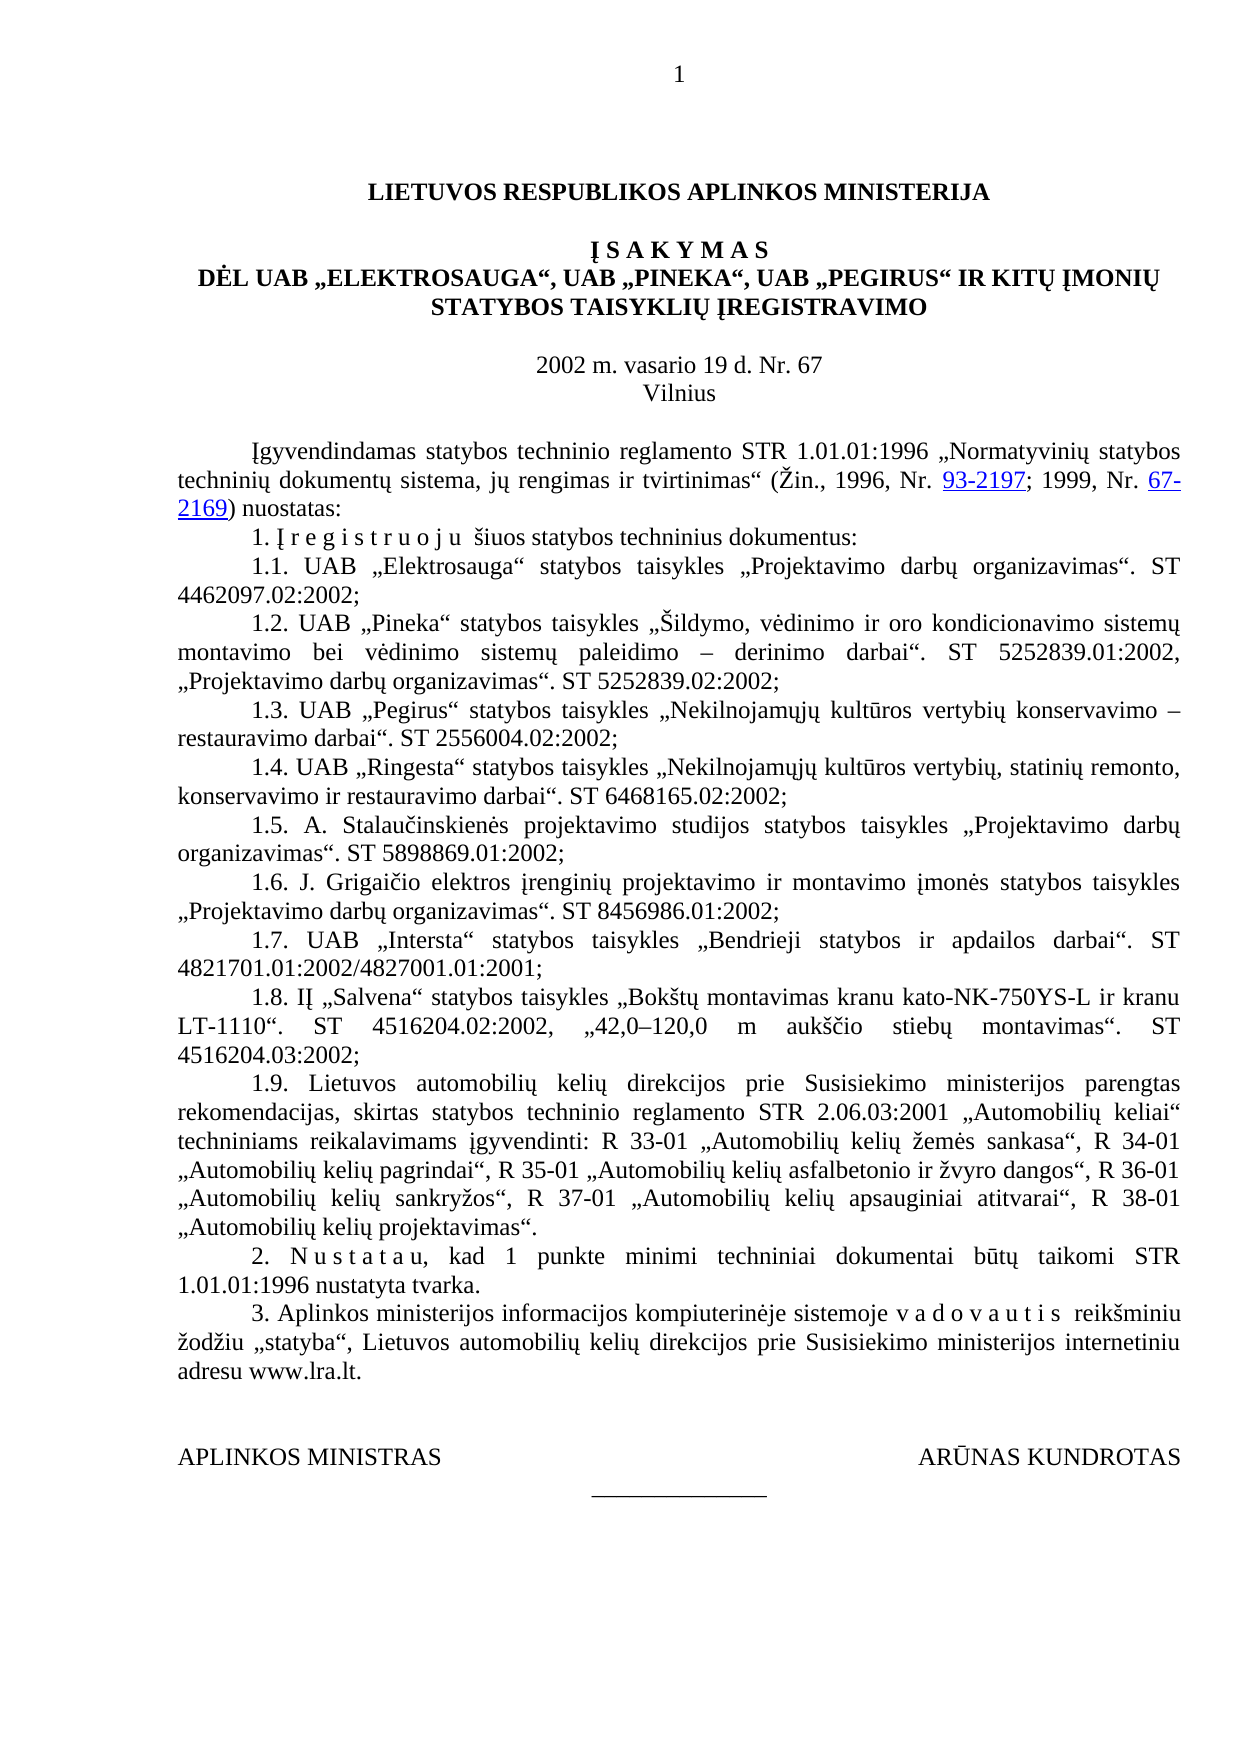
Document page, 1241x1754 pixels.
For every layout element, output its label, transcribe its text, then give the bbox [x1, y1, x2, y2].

text Į S A K Y M A S [177, 235, 1181, 263]
text 1. Įregistruoju šiuos statybos techninius dokumentus: [177, 522, 1181, 551]
text 1.7. UAB „Intersta“ statybos taisykles „Bendrieji statybos ir apdailos darbai“. ST 4821701.01:2002/4827001.01:2001; [177, 925, 1181, 982]
text 1.2. UAB „Pineka“ statybos taisykles „Šildymo, vėdinimo ir oro kondicionavimo sistemų montavimo bei vėdinimo sistemų paleidimo – derinimo darbai“. ST 5252839.01:2002, „Projektavimo darbų organizavimas“. ST 5252839.02:2002; [177, 608, 1181, 695]
text LIETUVOS RESPUBLIKOS APLINKOS MINISTERIJA [177, 177, 1181, 206]
text 1.6. J. Grigaičio elektros įrenginių projektavimo ir montavimo įmonės statybos taisykles „Projektavimo darbų organizavimas“. ST 8456986.01:2002; [177, 867, 1181, 925]
text ______________ [177, 1471, 1181, 1500]
text 2. Nustatau, kad 1 punkte minimi techniniai dokumentai būtų taikomi STR 1.01.01:1996 nustatyta tvarka. [177, 1241, 1181, 1298]
text 1.8. IĮ „Salvena“ statybos taisykles „Bokštų montavimas kranu kato-NK-750YS-L ir kranu LT-1110“. ST 4516204.02:2002, „42,0–120,0 m aukščio stiebų montavimas“. ST 4516204.03:2002; [177, 982, 1181, 1068]
text APLINKOS MINISTRAS ARŪNAS KUNDROTAS [177, 1442, 1181, 1471]
text 1.9. Lietuvos automobilių kelių direkcijos prie Susisiekimo ministerijos parengtas rekomendacijas, skirtas statybos techninio reglamento STR 2.06.03:2001 „Automobilių keliai“ techniniams reikalavimams įgyvendinti: R 33-01 „Automobilių kelių žemės sankasa“, R 34-01 „Automobilių kelių pagrindai“, R 35-01 „Automobilių kelių asfalbetonio ir žvyro dangos“, R 36-01 „Automobilių kelių sankryžos“, R 37-01 „Automobilių kelių apsauginiai atitvarai“, R 38-01 „Automobilių kelių projektavimas“. [177, 1068, 1181, 1241]
text DĖL UAB „ELEKTROSAUGA“, UAB „PINEKA“, UAB „PEGIRUS“ IR KITŲ ĮMONIŲ STATYBOS TAISYKLIŲ ĮREGISTRAVIMO [177, 263, 1181, 321]
text 1.3. UAB „Pegirus“ statybos taisykles „Nekilnojamųjų kultūros vertybių konservavimo – restauravimo darbai“. ST 2556004.02:2002; [177, 695, 1181, 752]
text Įgyvendindamas statybos techninio reglamento STR 1.01.01:1996 „Normatyvinių statybos techninių dokumentų sistema, jų rengimas ir tvirtinimas“ (Žin., 1996, Nr. 93-2197; 1999, Nr. 67-2169) nuostatas: [177, 436, 1181, 522]
text 1.5. A. Stalaučinskienės projektavimo studijos statybos taisykles „Projektavimo darbų organizavimas“. ST 5898869.01:2002; [177, 810, 1181, 867]
text Vilnius [177, 378, 1181, 407]
text 2002 m. vasario 19 d. Nr. 67 [177, 350, 1181, 378]
text 1.4. UAB „Ringesta“ statybos taisykles „Nekilnojamųjų kultūros vertybių, statinių remonto, konservavimo ir restauravimo darbai“. ST 6468165.02:2002; [177, 752, 1181, 810]
text 3. Aplinkos ministerijos informacijos kompiuterinėje sistemoje vadovautis reikšminiu žodžiu „statyba“, Lietuvos automobilių kelių direkcijos prie Susisiekimo ministerijos internetiniu adresu www.lra.lt. [177, 1298, 1181, 1385]
text 1.1. UAB „Elektrosauga“ statybos taisykles „Projektavimo darbų organizavimas“. ST 4462097.02:2002; [177, 551, 1181, 608]
